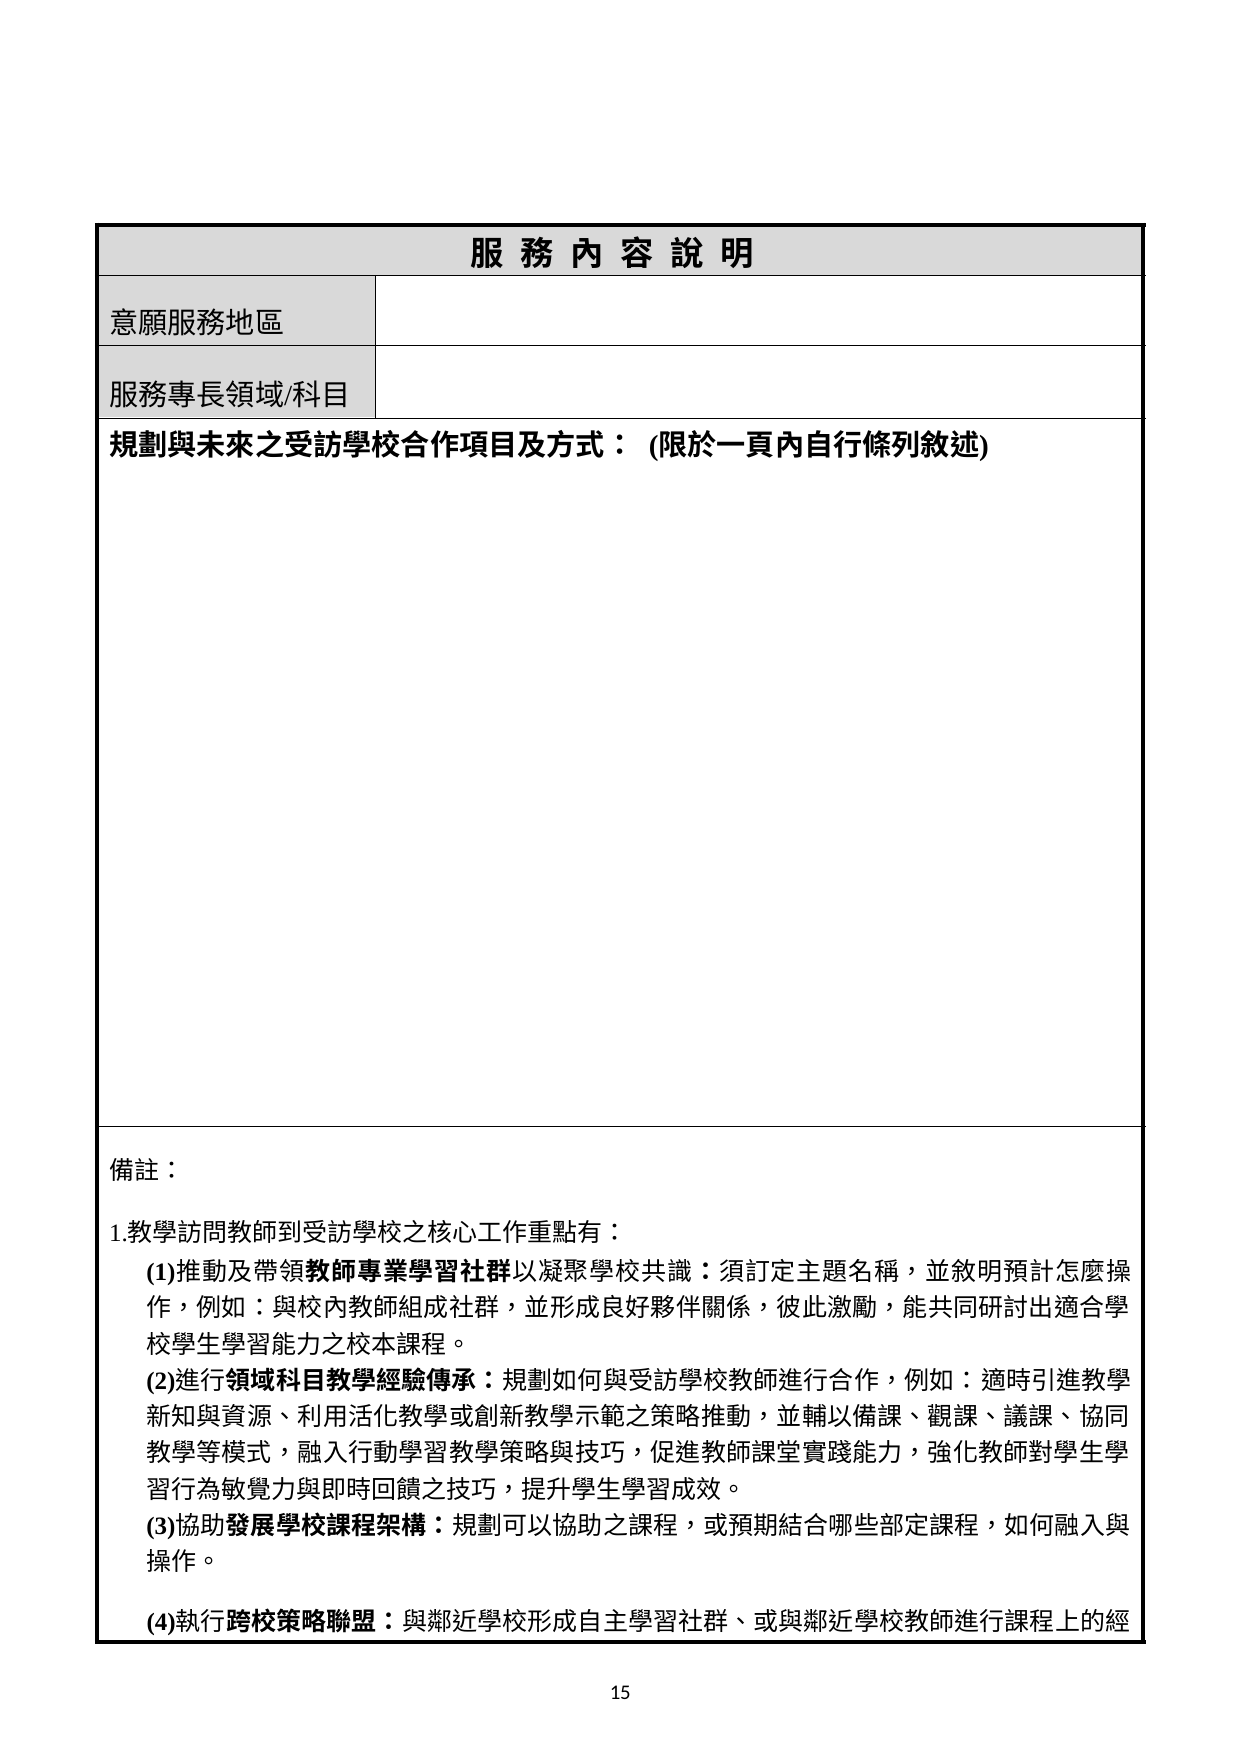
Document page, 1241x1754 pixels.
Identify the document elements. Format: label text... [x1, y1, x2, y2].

table_cell 備註： 1.教學訪問教師到受訪學校之核心工作重點有： (1)推動及帶領教師專業學習社群以凝聚學校共識：須訂定主題名稱，並敘明預計怎麼操作，例如：與校內教師組成社群，並形成良好夥伴關係，彼此激勵，能共同研討出適合學校學生學習能力之校本課程。 (2)進行領域科目教學經驗傳承：規劃如何與受訪學校教師進行合作，例如：適時引進教學新知與資源、利用活化教學或創新教學示範之策略推動，並輔以備課、觀課、議課、協同教學等模式，融入行動學習教學策略與技巧，促進教師課堂實踐能力，強化教師對學生學習行為敏覺力與即時回饋之技巧，提升學生學習成效。 (3)協助發展學校課程架構：規劃可以協助之課程，或預期結合哪些部定課程，如何融入與操作。 (4)執行跨校策略聯盟：與鄰近學校形成自主學習社群、或與鄰近學校教師進行課程上的經 [99, 1127, 1141, 1640]
table_cell [376, 276, 1141, 345]
table_cell [376, 346, 1141, 417]
table_cell 意願服務地區 [99, 276, 375, 345]
table_header 服 務 內 容 說 明 [99, 227, 1141, 275]
table_cell 規劃與未來之受訪學校合作項目及方式： (限於一頁內自行條列敘述) [99, 419, 1141, 1126]
table_cell 服務專長領域/科目 [99, 346, 375, 417]
